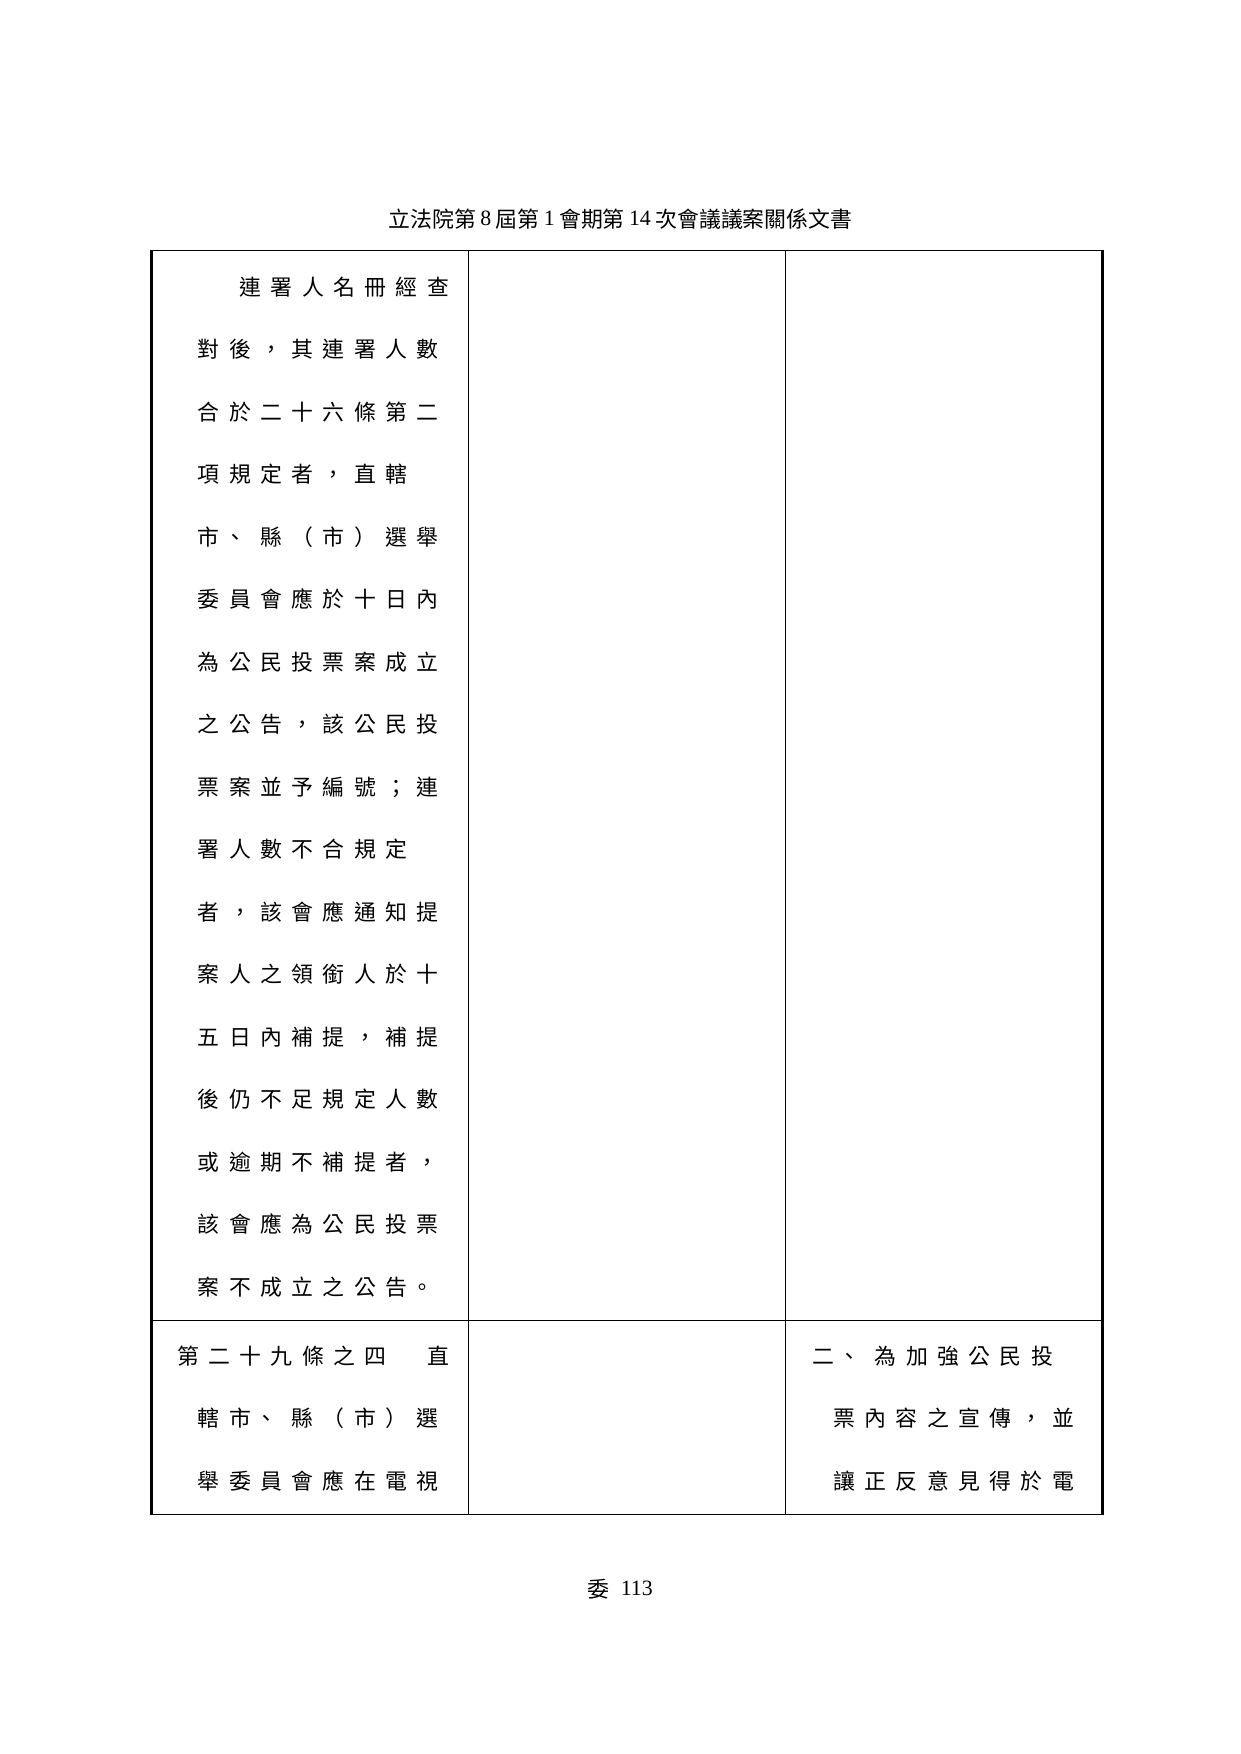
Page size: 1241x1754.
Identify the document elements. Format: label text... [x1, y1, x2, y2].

table_cell 連署人名冊經查對後，其連署人數合於二十六條第二項規定者，直轄市、縣（市）選舉委員會應於十日內為公民投票案成立之公告，該公民投票案並予編號；連署人數不合規定者，該會應通知提案人之領銜人於十五日內補提，補提後仍不足規定人數或逾期不補提者，該會應為公民投票案不成立之公告。 [153, 251, 468, 1319]
table_cell [469, 251, 785, 1319]
table_cell 一、本條次新增。配合第二十九條文之修正。 二、為加強公民投票內容之宣傳，並讓正反意見得於電視媒體上進行辯論，以形成公共論壇，明定舉辦意見發表會、辯論會或公聽會有關事宜。 [786, 1321, 1101, 1514]
table_cell 第二十九條之四 直轄市、縣（市）選舉委員會應在電視 [153, 1321, 468, 1514]
table_cell [469, 1321, 785, 1514]
table_cell [786, 251, 1101, 1319]
